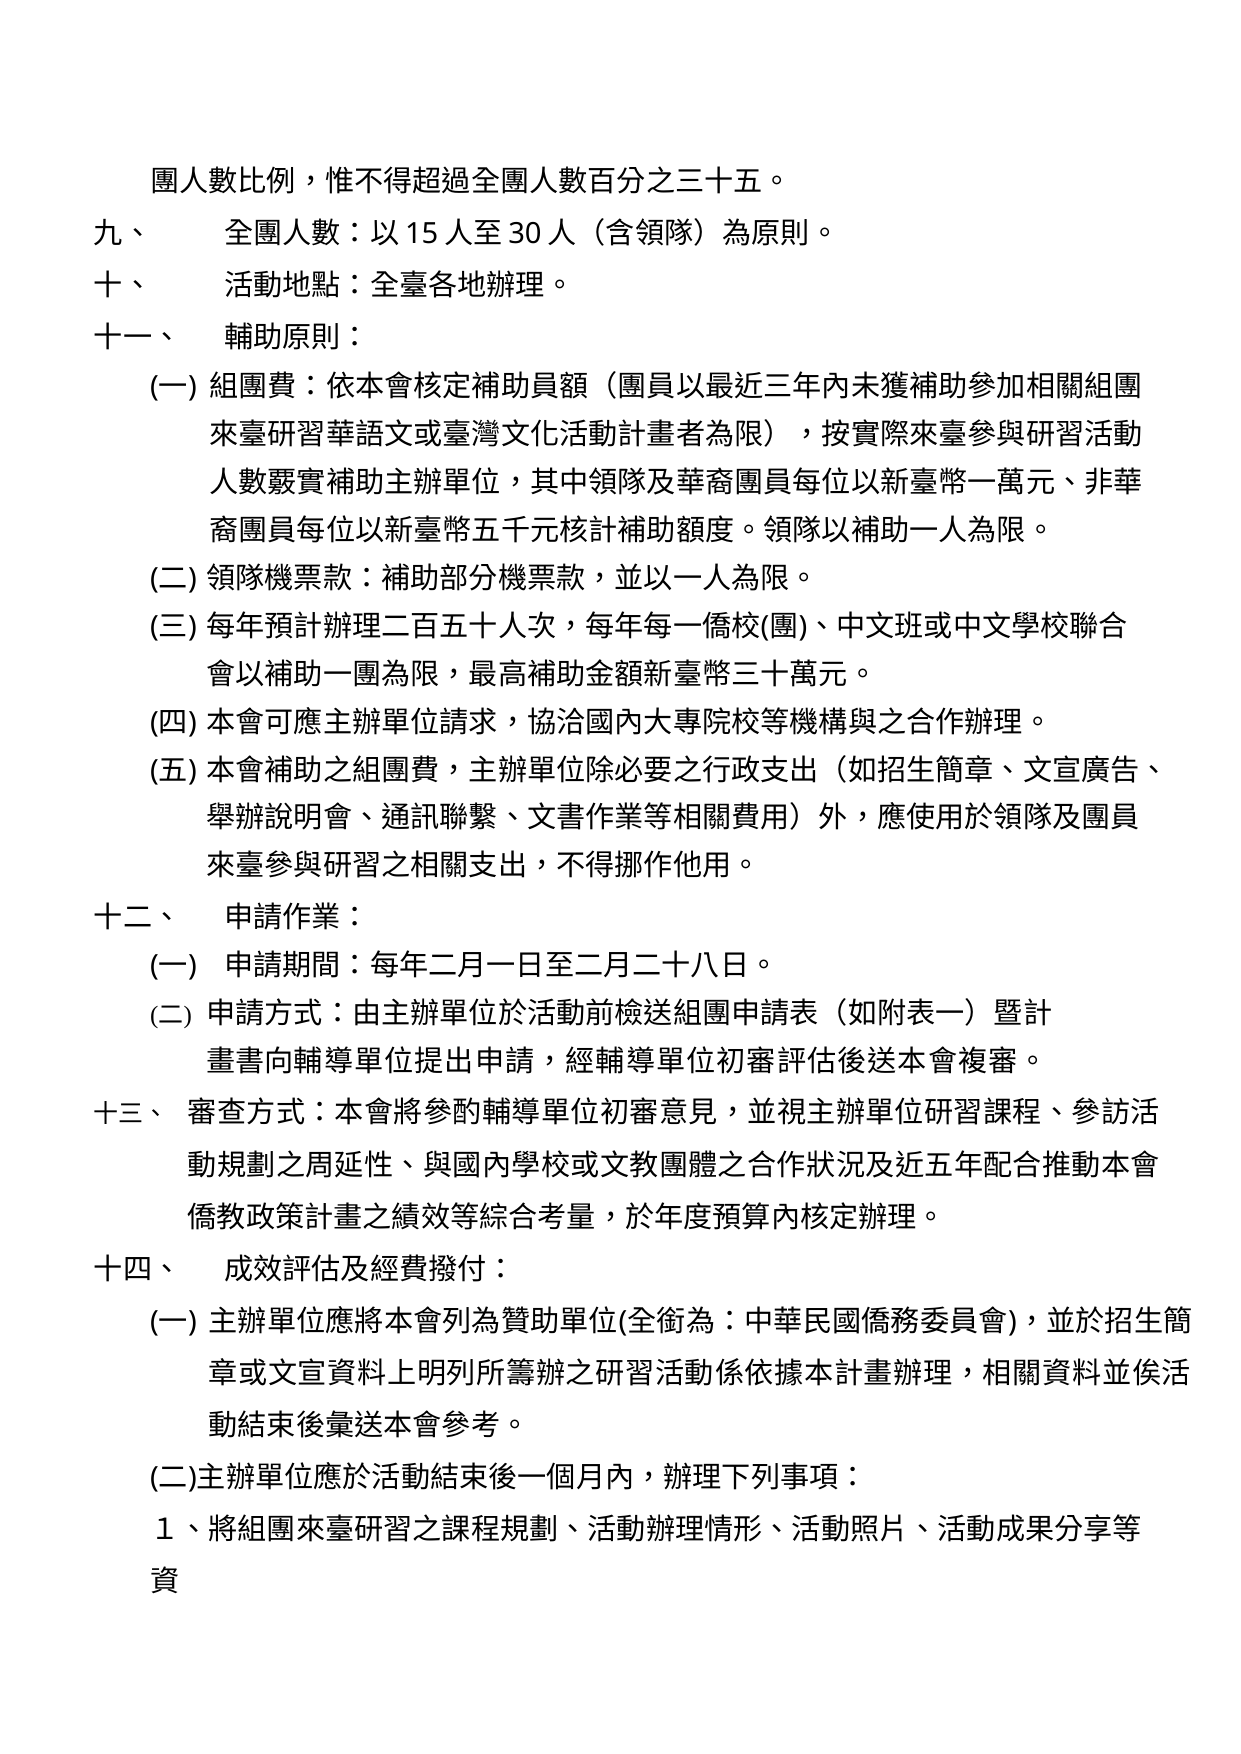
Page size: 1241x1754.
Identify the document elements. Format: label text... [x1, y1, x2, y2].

list 申請方式：由主辦單位於活動前檢送組團申請表（如附表一）暨計畫書向輔導單位提出申請，經輔導單位初審評估後送本會複審。 [150, 985, 1078, 1081]
text (一) 主辦單位應將本會列為贊助單位(全銜為：中華民國僑務委員會)，並於招生簡章或文宣資料上明列所籌辦之研習活動係依據本計畫辦理，相關資料並俟活動結束後彙送本會參考。 [150, 1289, 1192, 1446]
list 每年預計辦理二百五十人次，每年每一僑校(團)、中文班或中文學校聯合會以補助一團為限，最高補助金額新臺幣三十萬元。 [150, 598, 1144, 694]
list 組團費：依本會核定補助員額（團員以最近三年內未獲補助參加相關組團來臺研習華語文或臺灣文化活動計畫者為限），按實際來臺參與研習活動人數覈實補助主辦單位，其中領隊及華裔團員每位以新臺幣一萬元、非華裔團員每位以新臺幣五千元核計補助額度。領隊以補助一人為限。 [150, 358, 1144, 550]
list 本會可應主辦單位請求，協洽國內大專院校等機構與之合作辦理。 [150, 694, 1078, 742]
list 申請作業： [94, 885, 1192, 937]
list 輔助原則： [94, 306, 1192, 358]
list 本會補助之組團費，主辦單位除必要之行政支出（如招生簡章、文宣廣告、舉辦說明會、通訊聯繫、文書作業等相關費用）外，應使用於領隊及團員來臺參與研習之相關支出，不得挪作他用。 [150, 742, 1144, 885]
text １、將組團來臺研習之課程規劃、活動辦理情形、活動照片、活動成果分享等資 [150, 1498, 1162, 1602]
text (二)主辦單位應於活動結束後一個月內，辦理下列事項： [150, 1446, 1162, 1498]
list 成效評估及經費撥付： [94, 1237, 1192, 1289]
text 團人數比例，惟不得超過全團人數百分之三十五。 [150, 150, 1144, 202]
list 領隊機票款：補助部分機票款，並以一人為限。 [150, 550, 1078, 598]
list 申請期間：每年二月一日至二月二十八日。 [150, 937, 1078, 985]
list 活動地點：全臺各地辦理。 [94, 254, 1192, 306]
list 全團人數：以15人至30人（含領隊）為原則。 [94, 202, 1192, 254]
list 審查方式：本會將參酌輔導單位初審意見，並視主辦單位研習課程、參訪活動規劃之周延性、與國內學校或文教團體之合作狀況及近五年配合推動本會僑教政策計畫之績效等綜合考量，於年度預算內核定辦理。 [94, 1081, 1162, 1237]
